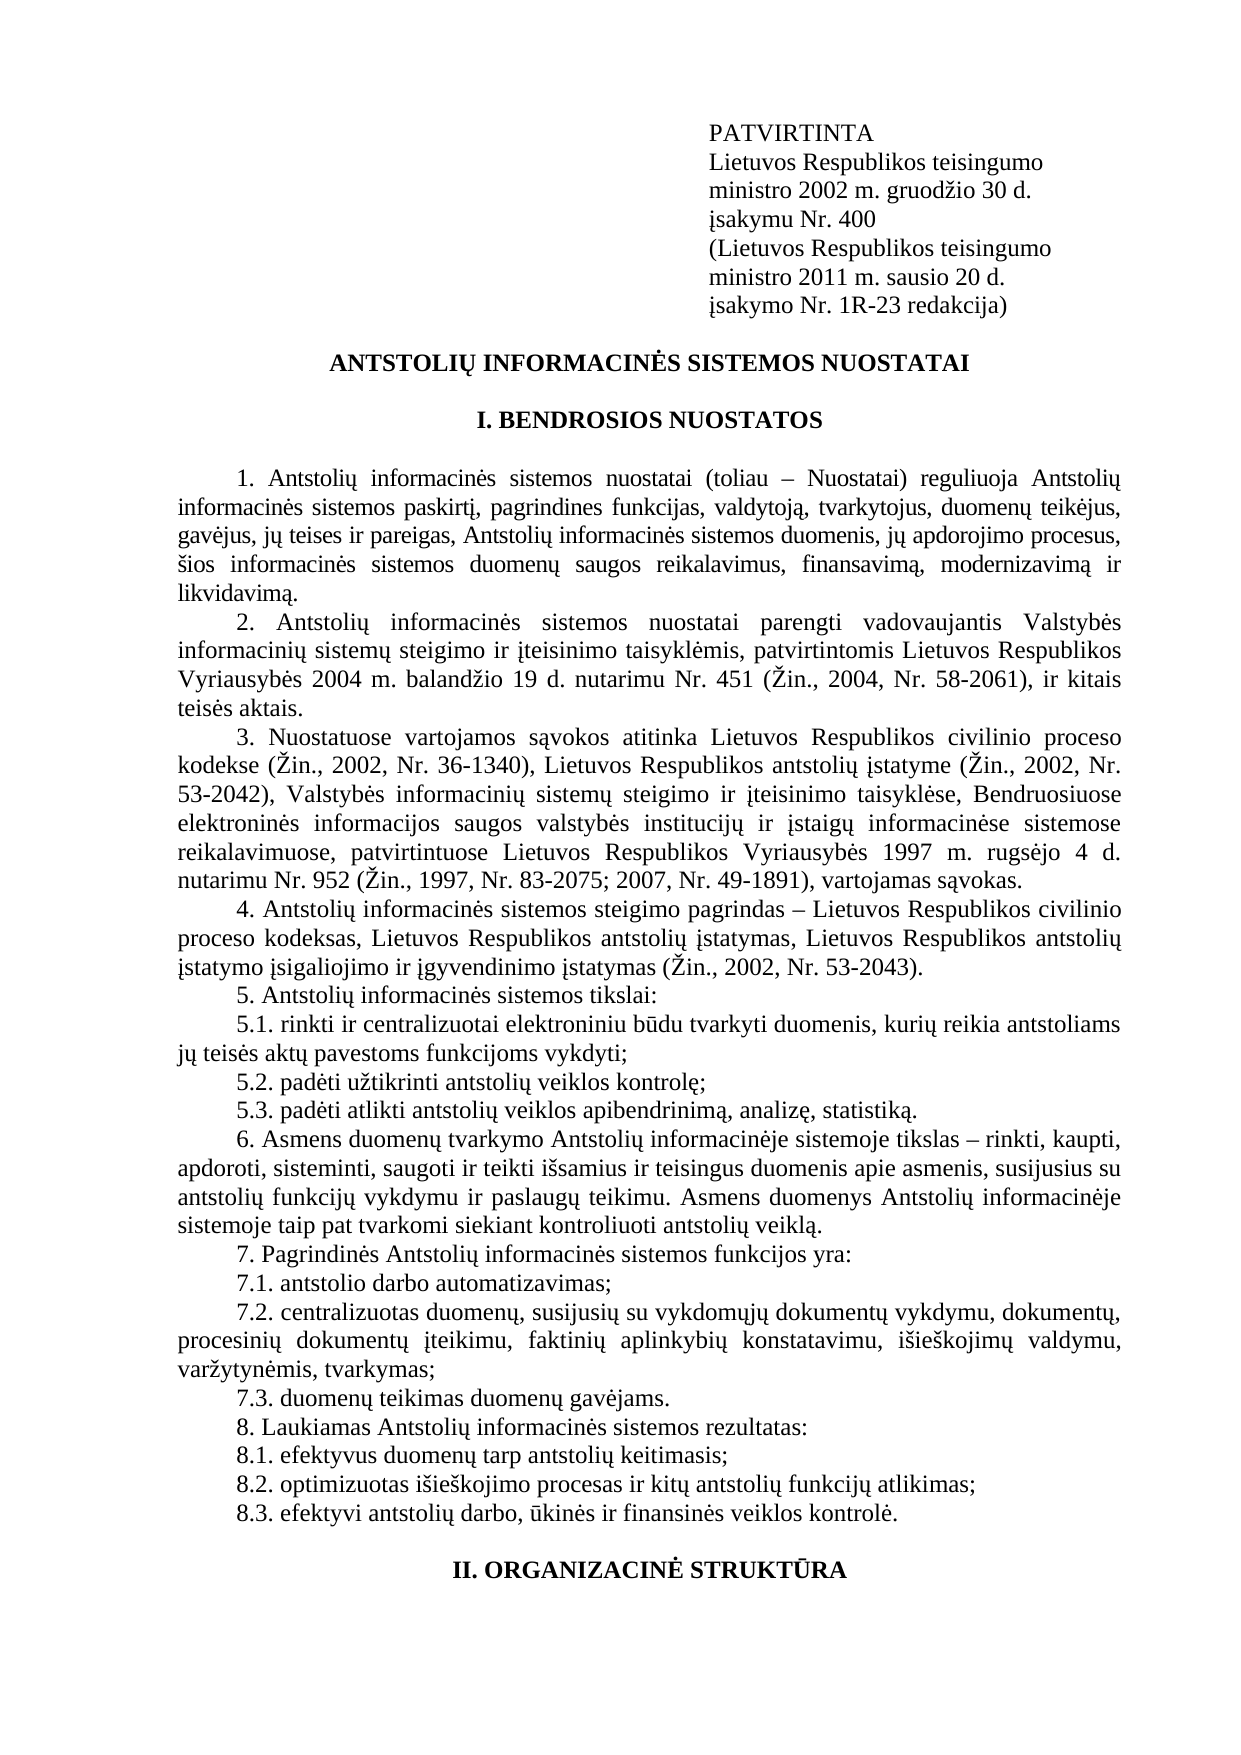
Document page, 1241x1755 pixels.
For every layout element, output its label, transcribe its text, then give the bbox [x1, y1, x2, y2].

text 3. Nuostatuose vartojamos sąvokos atitinka Lietuvos Respublikos civilinio proceso kodekse (Žin., 2002, Nr. 36-1340), Lietuvos Respublikos antstolių įstatyme (Žin., 2002, Nr. 53-2042), Valstybės informacinių sistemų steigimo ir įteisinimo taisyklėse, Bendruosiuose elektroninės informacijos saugos valstybės institucijų ir įstaigų informacinėse sistemose reikalavimuose, patvirtintuose Lietuvos Respublikos Vyriausybės 1997 m. rugsėjo 4 d. nutarimu Nr. 952 (Žin., 1997, Nr. 83-2075; 2007, Nr. 49-1891), vartojamas sąvokas. [177, 722, 1122, 894]
text 2. Antstolių informacinės sistemos nuostatai parengti vadovaujantis Valstybės informacinių sistemų steigimo ir įteisinimo taisyklėmis, patvirtintomis Lietuvos Respublikos Vyriausybės 2004 m. balandžio 19 d. nutarimu Nr. 451 (Žin., 2004, Nr. 58-2061), ir kitais teisės aktais. [177, 607, 1122, 722]
text 4. Antstolių informacinės sistemos steigimo pagrindas – Lietuvos Respublikos civilinio proceso kodeksas, Lietuvos Respublikos antstolių įstatymas, Lietuvos Respublikos antstolių įstatymo įsigaliojimo ir įgyvendinimo įstatymas (Žin., 2002, Nr. 53-2043). [177, 894, 1122, 981]
text 8. Laukiamas Antstolių informacinės sistemos rezultatas: [177, 1412, 1122, 1441]
text (Lietuvos Respublikos teisingumo [177, 233, 1122, 262]
text ministro 2002 m. gruodžio 30 d. [177, 176, 1122, 204]
text 8.1. efektyvus duomenų tarp antstolių keitimasis; [177, 1441, 1122, 1469]
text 8.3. efektyvi antstolių darbo, ūkinės ir finansinės veiklos kontrolė. [177, 1498, 1122, 1527]
text 7. Pagrindinės Antstolių informacinės sistemos funkcijos yra: [177, 1239, 1122, 1268]
text įsakymo Nr. 1R-23 redakcija) [177, 291, 1122, 319]
text 7.1. antstolio darbo automatizavimas; [177, 1268, 1122, 1297]
text 8.2. optimizuotas išieškojimo procesas ir kitų antstolių funkcijų atlikimas; [177, 1469, 1122, 1498]
text 1. Antstolių informacinės sistemos nuostatai (toliau – Nuostatai) reguliuoja Antstolių informacinės sistemos paskirtį, pagrindines funkcijas, valdytoją, tvarkytojus, duomenų teikėjus, gavėjus, jų teises ir pareigas, Antstolių informacinės sistemos duomenis, jų apdorojimo procesus, šios informacinės sistemos duomenų saugos reikalavimus, finansavimą, modernizavimą ir likvidavimą. [177, 463, 1122, 607]
text 5. Antstolių informacinės sistemos tikslai: [177, 981, 1122, 1009]
text ministro 2011 m. sausio 20 d. [177, 262, 1122, 291]
text įsakymu Nr. 400 [177, 204, 1122, 233]
text II. ORGANIZACINĖ STRUKTŪRA [177, 1556, 1122, 1584]
text 6. Asmens duomenų tvarkymo Antstolių informacinėje sistemoje tikslas – rinkti, kaupti, apdoroti, sisteminti, saugoti ir teikti išsamius ir teisingus duomenis apie asmenis, susijusius su antstolių funkcijų vykdymu ir paslaugų teikimu. Asmens duomenys Antstolių informacinėje sistemoje taip pat tvarkomi siekiant kontroliuoti antstolių veiklą. [177, 1124, 1122, 1239]
text Lietuvos Respublikos teisingumo [177, 147, 1122, 176]
text I. BENDROSIOS NUOSTATOS [177, 406, 1122, 434]
text 7.3. duomenų teikimas duomenų gavėjams. [177, 1383, 1122, 1412]
text PATVIRTINTA [709, 118, 1122, 147]
text 7.2. centralizuotas duomenų, susijusių su vykdomųjų dokumentų vykdymu, dokumentų, procesinių dokumentų įteikimu, faktinių aplinkybių konstatavimu, išieškojimų valdymu, varžytynėmis, tvarkymas; [177, 1297, 1122, 1383]
text 5.3. padėti atlikti antstolių veiklos apibendrinimą, analizę, statistiką. [177, 1096, 1122, 1124]
text ANTSTOLIŲ INFORMACINĖS SISTEMOS NUOSTATAI [177, 348, 1122, 377]
text 5.2. padėti užtikrinti antstolių veiklos kontrolę; [177, 1067, 1122, 1096]
text 5.1. rinkti ir centralizuotai elektroniniu būdu tvarkyti duomenis, kurių reikia antstoliams jų teisės aktų pavestoms funkcijoms vykdyti; [177, 1009, 1122, 1067]
